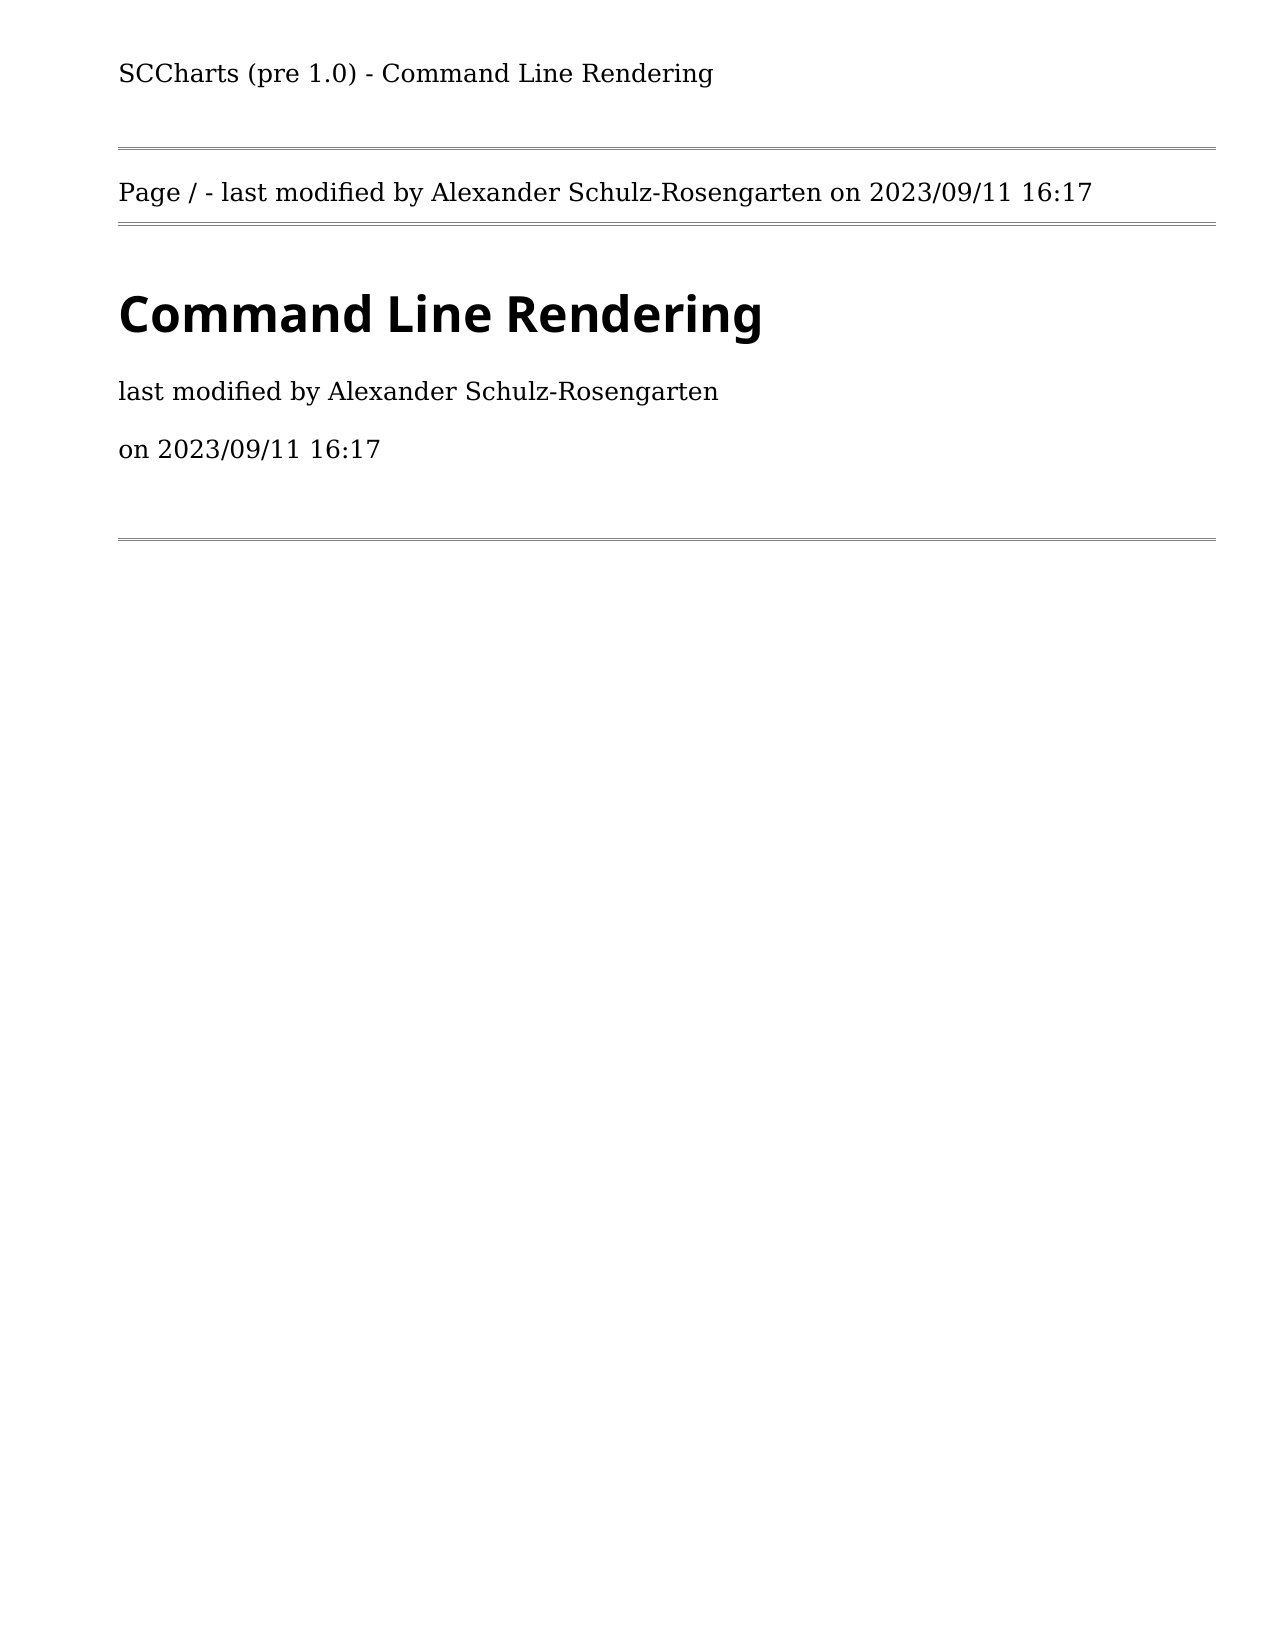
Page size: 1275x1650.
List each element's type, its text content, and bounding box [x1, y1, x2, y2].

subtitle Command Line Rendering [118, 279, 1216, 347]
text on 2023/09/11 16:17 [118, 435, 1216, 464]
text SCCharts (pre 1.0) - Command Line Rendering [118, 59, 1216, 88]
text last modified by Alexander Schulz-Rosengarten [118, 377, 1216, 406]
text Page / - last modified by Alexander Schulz-Rosengarten on 2023/09/11 16:17 [118, 179, 1216, 208]
